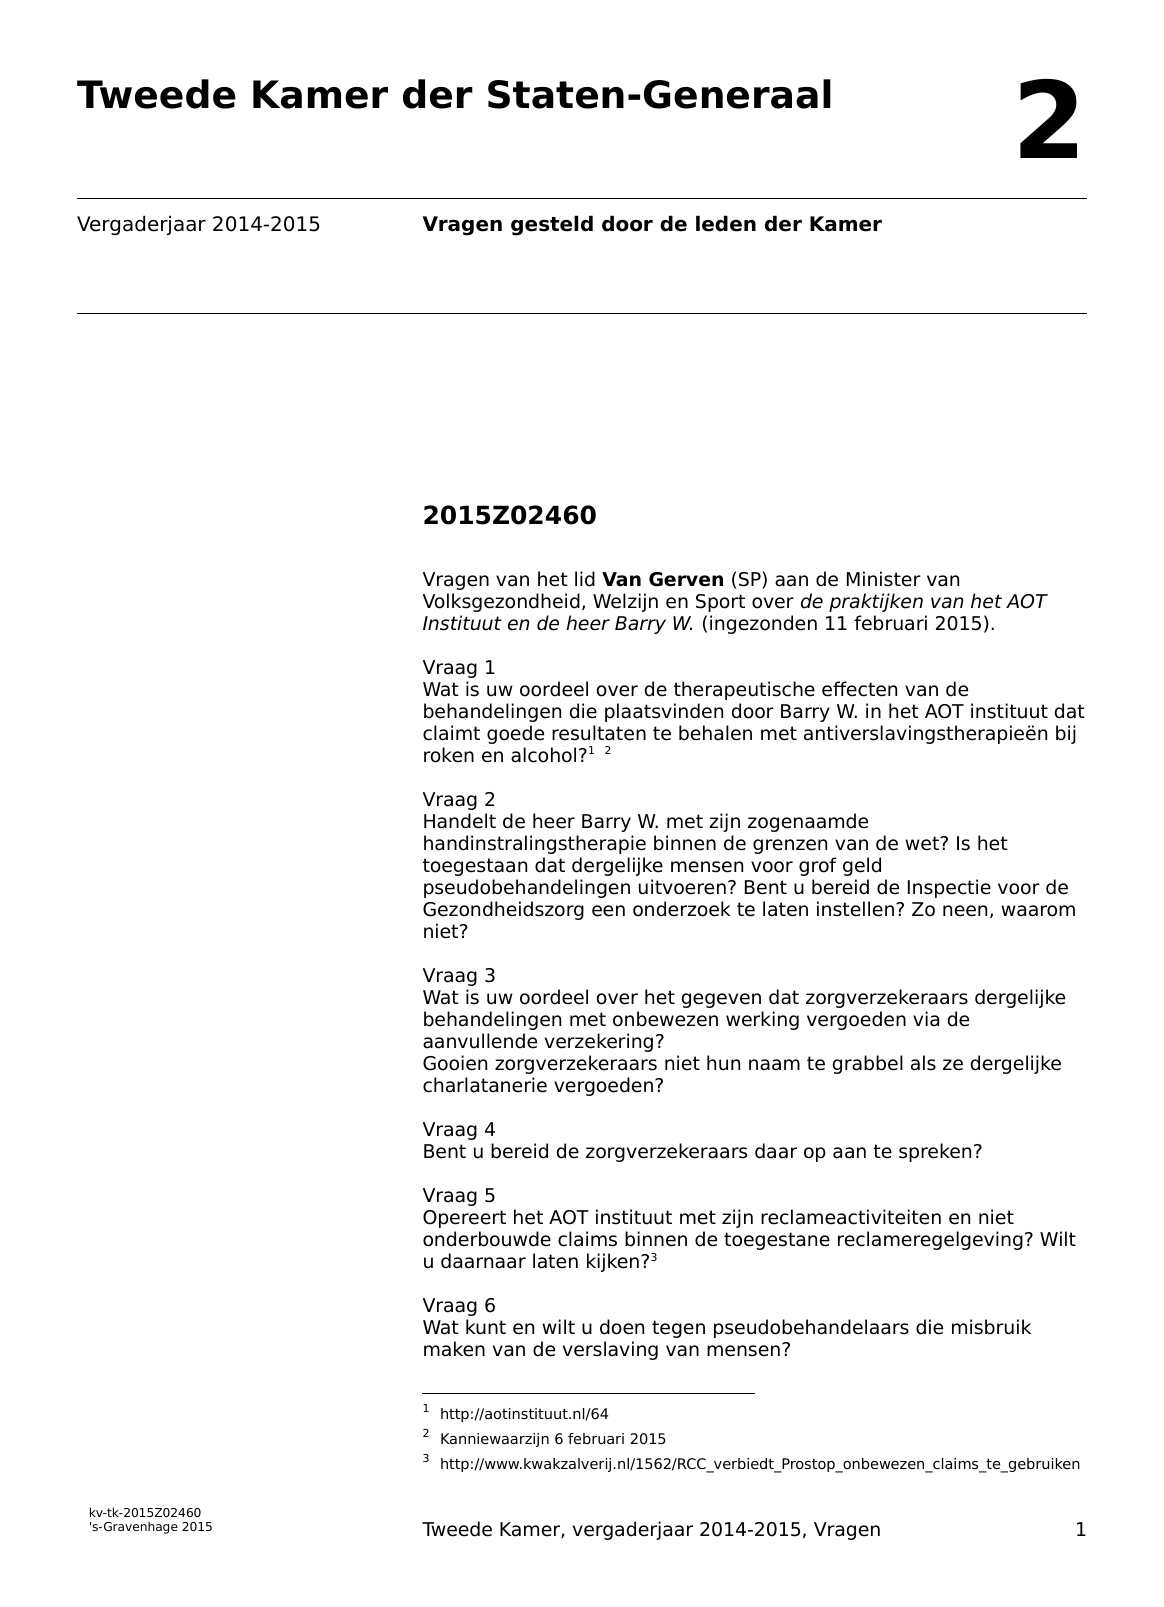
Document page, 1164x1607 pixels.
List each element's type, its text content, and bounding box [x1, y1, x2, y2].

text Gooien zorgverzekeraars niet hun naam te grabbel als ze dergelijke charlatanerie vergoeden? [422, 1053, 1087, 1097]
text Bent u bereid de zorgverzekeraars daar op aan te spreken? [422, 1141, 1087, 1163]
text 's-Gravenhage 2015 [88, 1520, 323, 1534]
text Opereert het AOT instituut met zijn reclameactiviteiten en niet onderbouwde claims binnen de toegestane reclameregelgeving? Wilt u daarnaar laten kijken? [422, 1207, 1087, 1273]
table_header 2 [886, 59, 1087, 198]
text Wat is uw oordeel over de therapeutische effecten van de behandelingen die plaatsvinden door Barry W. in het AOT instituut dat claimt goede resultaten te behalen met antiverslavingstherapieën bij roken en alcohol? [422, 679, 1087, 767]
text http://www.kwakzalverij.nl/1562/RCC_verbiedt_Prostop_onbewezen_claims_te_gebruiken [422, 1452, 1087, 1474]
text kv-tk-2015Z02460 [88, 1506, 323, 1520]
table_cell Vergaderjaar 2014-2015 [77, 199, 422, 313]
text Kanniewaarzijn 6 februari 2015 [422, 1427, 1087, 1449]
text Vraag 6 [422, 1295, 1087, 1317]
text Vraag 4 [422, 1119, 1087, 1141]
text Vraag 5 [422, 1185, 1087, 1207]
text 2015Z02460 [422, 501, 1087, 531]
text Vraag 1 [422, 657, 1087, 679]
table_header Tweede Kamer der Staten-Generaal [77, 59, 886, 198]
text Handelt de heer Barry W. met zijn zogenaamde handinstralingstherapie binnen de grenzen van de wet? Is het toegestaan dat dergelijke mensen voor grof geld pseudobehandelingen uitvoeren? Bent u bereid de Inspectie voor de Gezondheidszorg een onderzoek te laten instellen? Zo neen, waarom niet? [422, 811, 1087, 943]
text http://aotinstituut.nl/64 [422, 1402, 1087, 1424]
text Vraag 2 [422, 789, 1087, 811]
text Vragen van het lid Van Gerven (SP) aan de Minister van Volksgezondheid, Welzijn en Sport over de praktijken van het AOT Instituut en de heer Barry W. (ingezonden 11 februari 2015). [422, 569, 1087, 635]
text Wat is uw oordeel over het gegeven dat zorgverzekeraars dergelijke behandelingen met onbewezen werking vergoeden via de aanvullende verzekering? [422, 987, 1087, 1053]
table_cell Vragen gesteld door de leden der Kamer [422, 199, 1087, 313]
text Wat kunt en wilt u doen tegen pseudobehandelaars die misbruik maken van de verslaving van mensen? [422, 1317, 1087, 1361]
text Vraag 3 [422, 965, 1087, 987]
